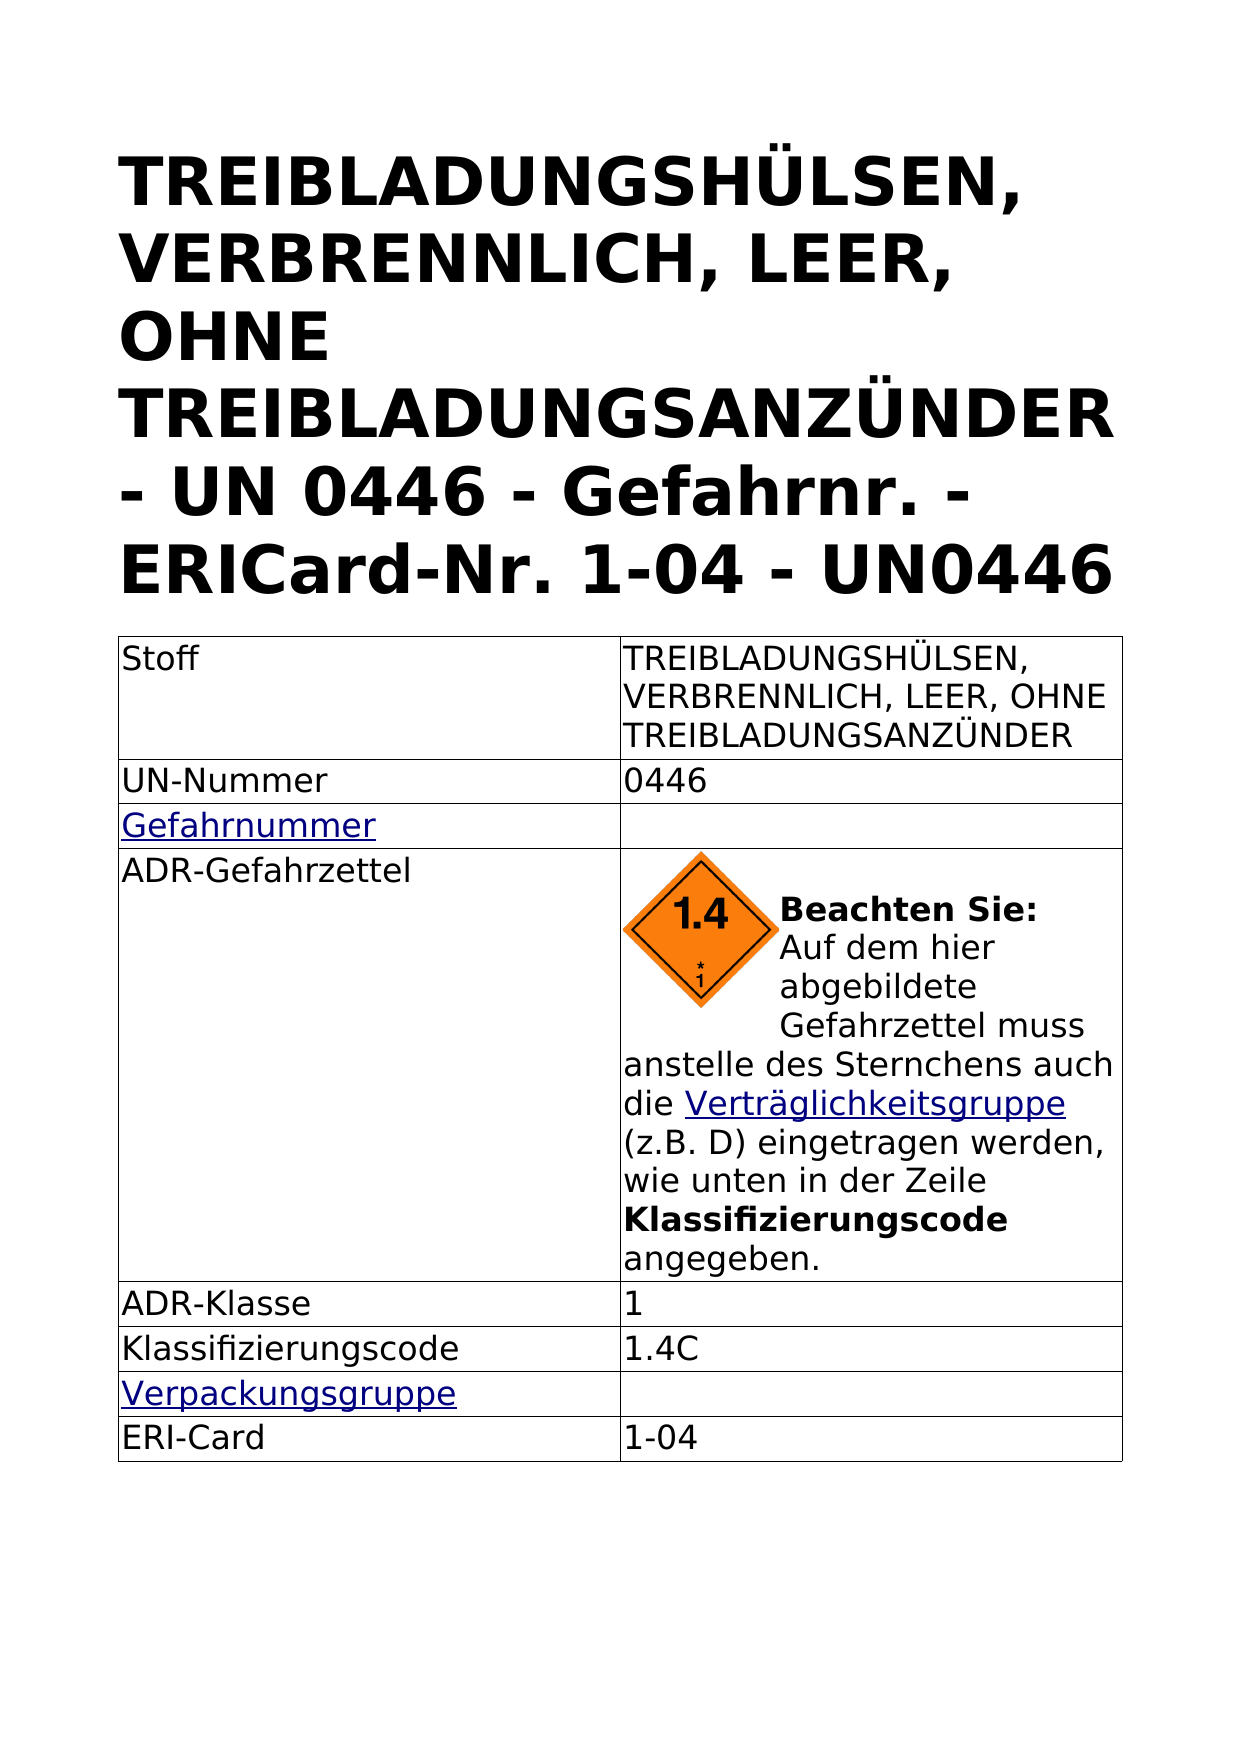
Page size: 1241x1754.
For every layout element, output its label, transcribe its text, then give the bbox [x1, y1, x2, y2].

table_cell [621, 804, 1122, 848]
table_header Stoff [119, 637, 620, 758]
table_cell UN-Nummer [119, 760, 620, 803]
table_cell Klassifizierungscode [119, 1327, 620, 1371]
subtitle TREIBLADUNGSHÜLSEN, VERBRENNLICH, LEER, OHNE TREIBLADUNGSANZÜNDER - UN 0446 - Gefahrnr. - ERICard-Nr. 1-04 - UN0446 [118, 143, 1122, 609]
picture [622, 851, 780, 1008]
table_cell [621, 1372, 1122, 1416]
table_header TREIBLADUNGSHÜLSEN, VERBRENNLICH, LEER, OHNE TREIBLADUNGSANZÜNDER [621, 637, 1122, 758]
table_cell ADR-Gefahrzettel [119, 849, 620, 1281]
table_cell 1.4C [621, 1327, 1122, 1371]
table_cell Gefahrnummer [119, 804, 620, 848]
table_cell 1-04 [621, 1417, 1122, 1461]
table_cell 0446 [621, 760, 1122, 803]
table_cell Beachten Sie: Auf dem hier abgebildete Gefahrzettel muss anstelle des Sternchens auch die Verträglichkeitsgruppe (z.B. D) eingetragen werden, wie unten in der Zeile Klassifizierungscode angegeben. [621, 849, 1122, 1281]
table_cell ERI-Card [119, 1417, 620, 1461]
table_cell 1 [621, 1282, 1122, 1326]
table_cell Verpackungsgruppe [119, 1372, 620, 1416]
table_cell ADR-Klasse [119, 1282, 620, 1326]
